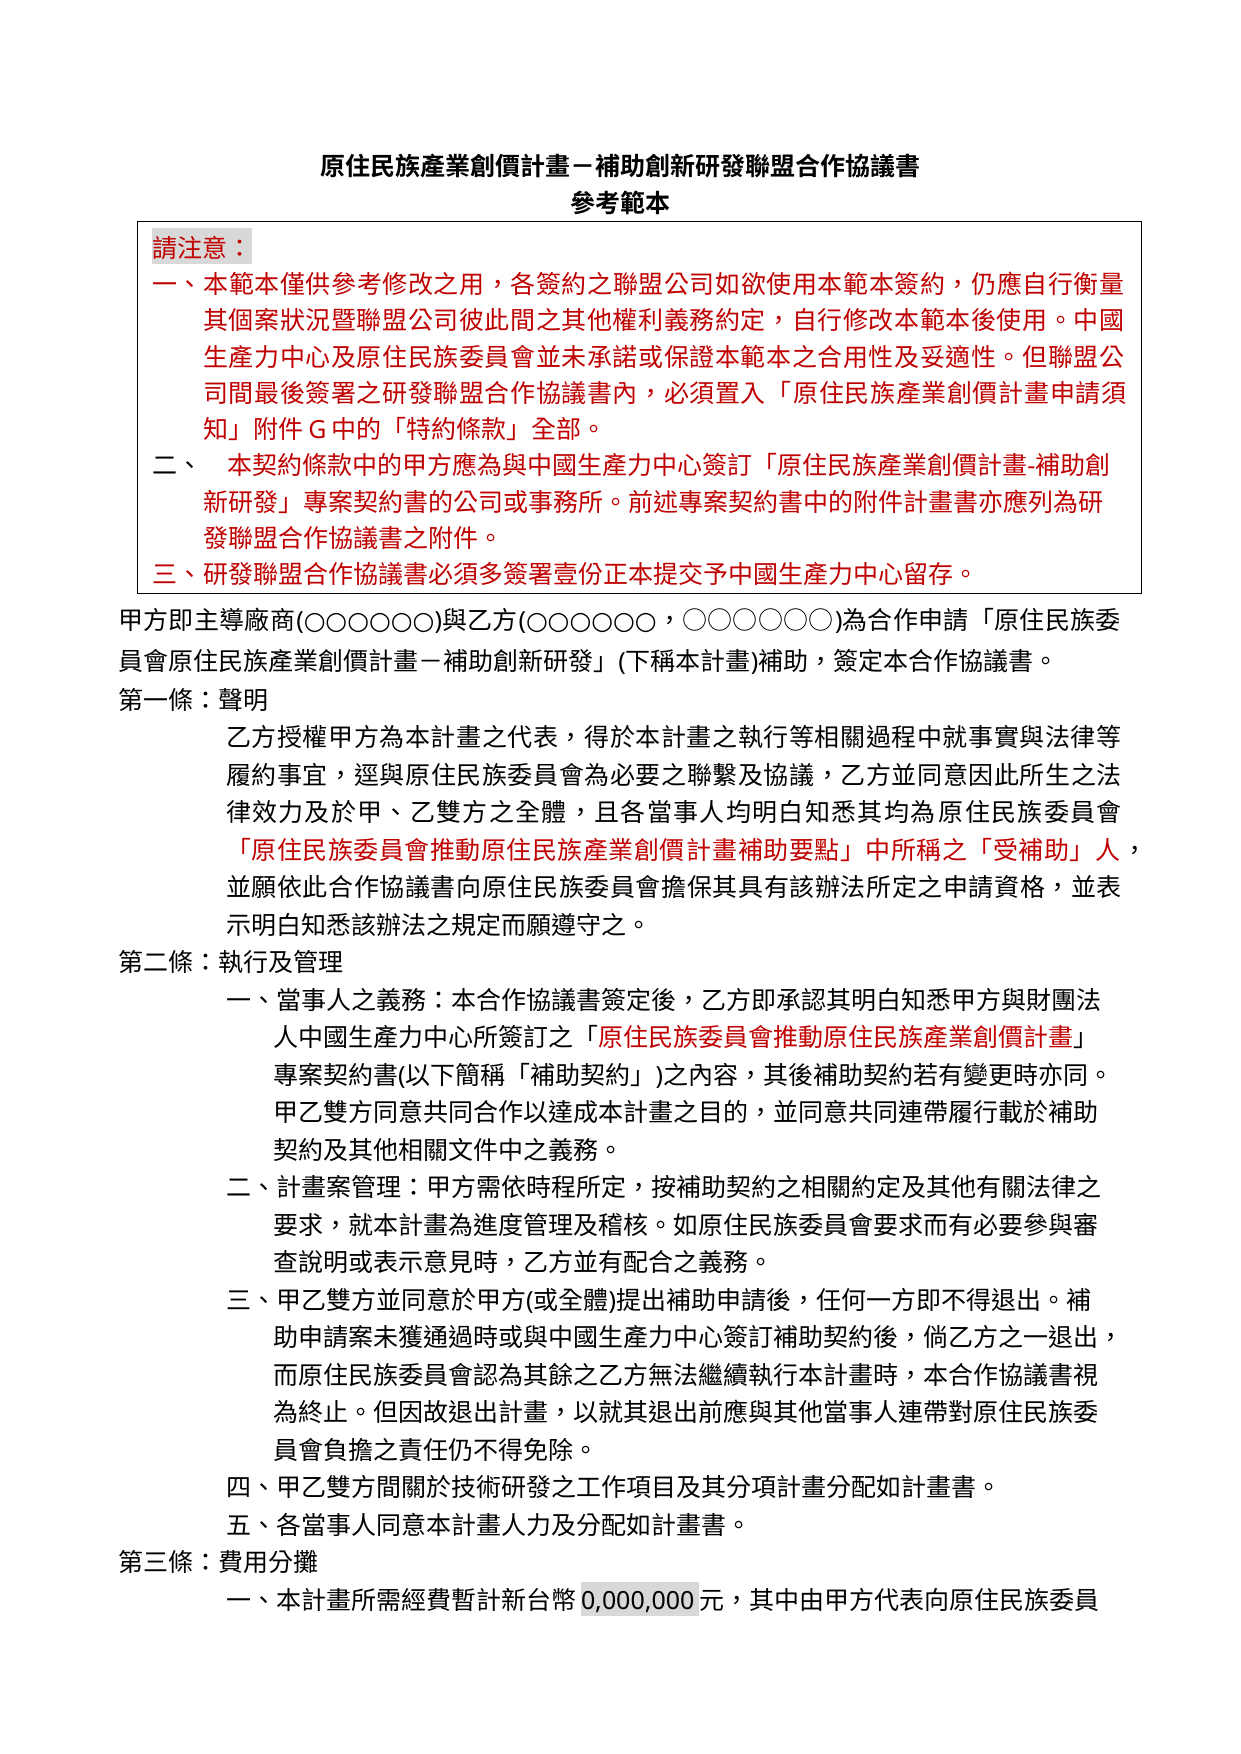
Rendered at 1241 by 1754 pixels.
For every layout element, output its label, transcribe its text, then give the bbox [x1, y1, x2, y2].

list 研發聯盟合作協議書必須多簽署壹份正本提交予中國生產力中心留存。 [152, 554, 1126, 586]
text 第一條：聲明 [118, 679, 1122, 717]
text 三、甲乙雙方並同意於甲方(或全體)提出補助申請後，任何一方即不得退出。補助申請案未獲通過時或與中國生產力中心簽訂補助契約後，倘乙方之一退出，而原住民族委員會認為其餘之乙方無法繼續執行本計畫時，本合作協議書視為終止。但因故退出計畫，以就其退出前應與其他當事人連帶對原住民族委員會負擔之責任仍不得免除。 [226, 1279, 1108, 1467]
text 第二條：執行及管理 [118, 942, 1122, 979]
text 乙方授權甲方為本計畫之代表，得於本計畫之執行等相關過程中就事實與法律等履約事宜，逕與原住民族委員會為必要之聯繫及協議，乙方並同意因此所生之法律效力及於甲、乙雙方之全體，且各當事人均明白知悉其均為原住民族委員會「原住民族委員會推動原住民族產業創價計畫補助要點」中所稱之「受補助」人，並願依此合作協議書向原住民族委員會擔保其具有該辦法所定之申請資格，並表示明白知悉該辦法之規定而願遵守之。 [226, 717, 1122, 942]
list 本契約條款中的甲方應為與中國生產力中心簽訂「原住民族產業創價計畫-補助創新研發」專案契約書的公司或事務所。前述專案契約書中的附件計畫書亦應列為研發聯盟合作協議書之附件。 [152, 446, 1126, 554]
text 請注意： [152, 228, 1126, 264]
text 一、本計畫所需經費暫計新台幣0,000,000元，其中由甲方代表向原住民族委員 [226, 1579, 1108, 1617]
text 一、本範本僅供參考修改之用，各簽約之聯盟公司如欲使用本範本簽約，仍應自行衡量其個案狀況暨聯盟公司彼此間之其他權利義務約定，自行修改本範本後使用。中國生產力中心及原住民族委員會並未承諾或保證本範本之合用性及妥適性。但聯盟公司間最後簽署之研發聯盟合作協議書內，必須置入「原住民族產業創價計畫申請須知」附件G中的「特約條款」全部。 [152, 264, 1126, 446]
text 甲方即主導廠商(○○○○○○)與乙方(○○○○○○，○○○○○○)為合作申請「原住民族委員會原住民族產業創價計畫－補助創新研發」(下稱本計畫)補助，簽定本合作協議書。 [118, 596, 1122, 679]
text 一、當事人之義務：本合作協議書簽定後，乙方即承認其明白知悉甲方與財團法人中國生產力中心所簽訂之「原住民族委員會推動原住民族產業創價計畫」專案契約書(以下簡稱「補助契約」)之內容，其後補助契約若有變更時亦同。甲乙雙方同意共同合作以達成本計畫之目的，並同意共同連帶履行載於補助契約及其他相關文件中之義務。 [226, 979, 1108, 1167]
text 第三條：費用分攤 [118, 1542, 1122, 1579]
text 參考範本 [118, 183, 1122, 221]
text 五、各當事人同意本計畫人力及分配如計畫書。 [226, 1504, 1108, 1542]
text 二、計畫案管理：甲方需依時程所定，按補助契約之相關約定及其他有關法律之要求，就本計畫為進度管理及稽核。如原住民族委員會要求而有必要參與審查說明或表示意見時，乙方並有配合之義務。 [226, 1167, 1108, 1279]
text 原住民族產業創價計畫－補助創新研發聯盟合作協議書 [118, 146, 1122, 183]
text 四、甲乙雙方間關於技術研發之工作項目及其分項計畫分配如計畫書。 [226, 1467, 1108, 1504]
